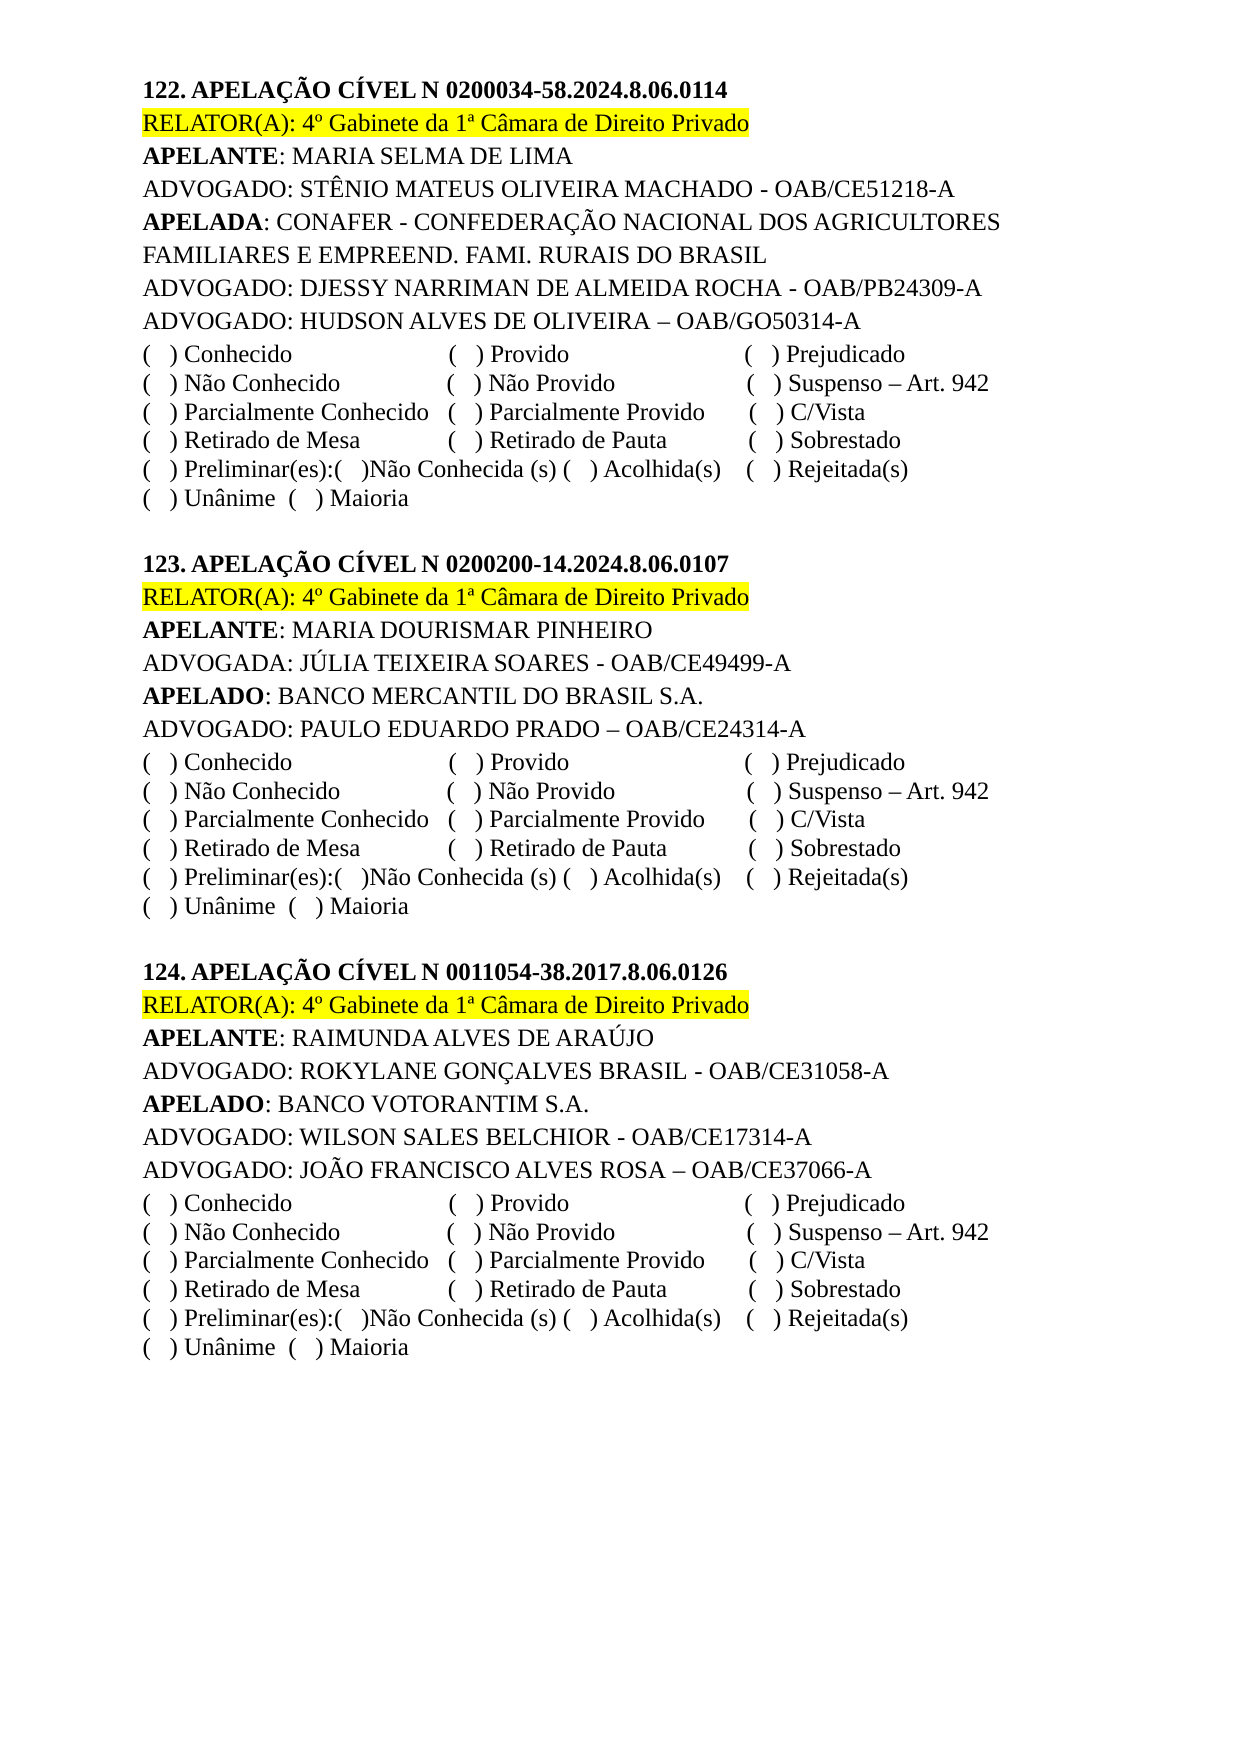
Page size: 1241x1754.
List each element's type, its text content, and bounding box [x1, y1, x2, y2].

text ( ) Preliminar(es):( )Não Conhecida (s) ( ) Acolhida(s) ( ) Rejeitada(s) [142, 862, 1158, 891]
text ( ) Conhecido ( ) Provido ( ) Prejudicado [142, 1188, 1141, 1217]
text ( ) Não Conhecido ( ) Não Provido ( ) Suspenso – Art. 942 [142, 776, 1158, 804]
text ( ) Preliminar(es):( )Não Conhecida (s) ( ) Acolhida(s) ( ) Rejeitada(s) [142, 1303, 1158, 1332]
text ( ) Unânime ( ) Maioria 124. APELAÇÃO CÍVEL N 0011054-38.2017.8.06.0126 RELATOR(A): 4º Gabinete da 1ª Câmara de Direito Privado APELANTE: RAIMUNDA ALVES DE ARAÚJO ADVOGADO: ROKYLANE GONÇALVES BRASIL - OAB/CE31058-A APELADO: BANCO VOTORANTIM S.A. ADVOGADO: WILSON SALES BELCHIOR - OAB/CE17314-A ADVOGADO: JOÃO FRANCISCO ALVES ROSA – OAB/CE37066-A [142, 891, 1141, 1184]
text ( ) Unânime ( ) Maioria [142, 1332, 1141, 1427]
text ( ) Retirado de Mesa ( ) Retirado de Pauta ( ) Sobrestado [142, 1274, 1158, 1303]
text ( ) Unânime ( ) Maioria 123. APELAÇÃO CÍVEL N 0200200-14.2024.8.06.0107 RELATOR(A): 4º Gabinete da 1ª Câmara de Direito Privado APELANTE: MARIA DOURISMAR PINHEIRO ADVOGADA: JÚLIA TEIXEIRA SOARES - OAB/CE49499-A APELADO: BANCO MERCANTIL DO BRASIL S.A. ADVOGADO: PAULO EDUARDO PRADO – OAB/CE24314-A [142, 483, 1141, 743]
text ( ) Preliminar(es):( )Não Conhecida (s) ( ) Acolhida(s) ( ) Rejeitada(s) [142, 454, 1158, 483]
text 122. APELAÇÃO CÍVEL N 0200034-58.2024.8.06.0114 RELATOR(A): 4º Gabinete da 1ª Câmara de Direito Privado APELANTE: MARIA SELMA DE LIMA ADVOGADO: STÊNIO MATEUS OLIVEIRA MACHADO - OAB/CE51218-A APELADA: CONAFER - CONFEDERAÇÃO NACIONAL DOS AGRICULTORES FAMILIARES E EMPREEND. FAMI. RURAIS DO BRASIL ADVOGADO: DJESSY NARRIMAN DE ALMEIDA ROCHA - OAB/PB24309-A ADVOGADO: HUDSON ALVES DE OLIVEIRA – OAB/GO50314-A [142, 75, 1141, 335]
text ( ) Parcialmente Conhecido ( ) Parcialmente Provido ( ) C/Vista [142, 397, 1158, 425]
text ( ) Não Conhecido ( ) Não Provido ( ) Suspenso – Art. 942 [142, 1217, 1158, 1246]
text ( ) Conhecido ( ) Provido ( ) Prejudicado [142, 339, 1141, 368]
text ( ) Parcialmente Conhecido ( ) Parcialmente Provido ( ) C/Vista [142, 804, 1158, 833]
text ( ) Não Conhecido ( ) Não Provido ( ) Suspenso – Art. 942 [142, 368, 1158, 397]
text ( ) Retirado de Mesa ( ) Retirado de Pauta ( ) Sobrestado [142, 833, 1158, 862]
text ( ) Parcialmente Conhecido ( ) Parcialmente Provido ( ) C/Vista [142, 1246, 1158, 1274]
text ( ) Conhecido ( ) Provido ( ) Prejudicado [142, 747, 1141, 776]
text ( ) Retirado de Mesa ( ) Retirado de Pauta ( ) Sobrestado [142, 425, 1158, 454]
